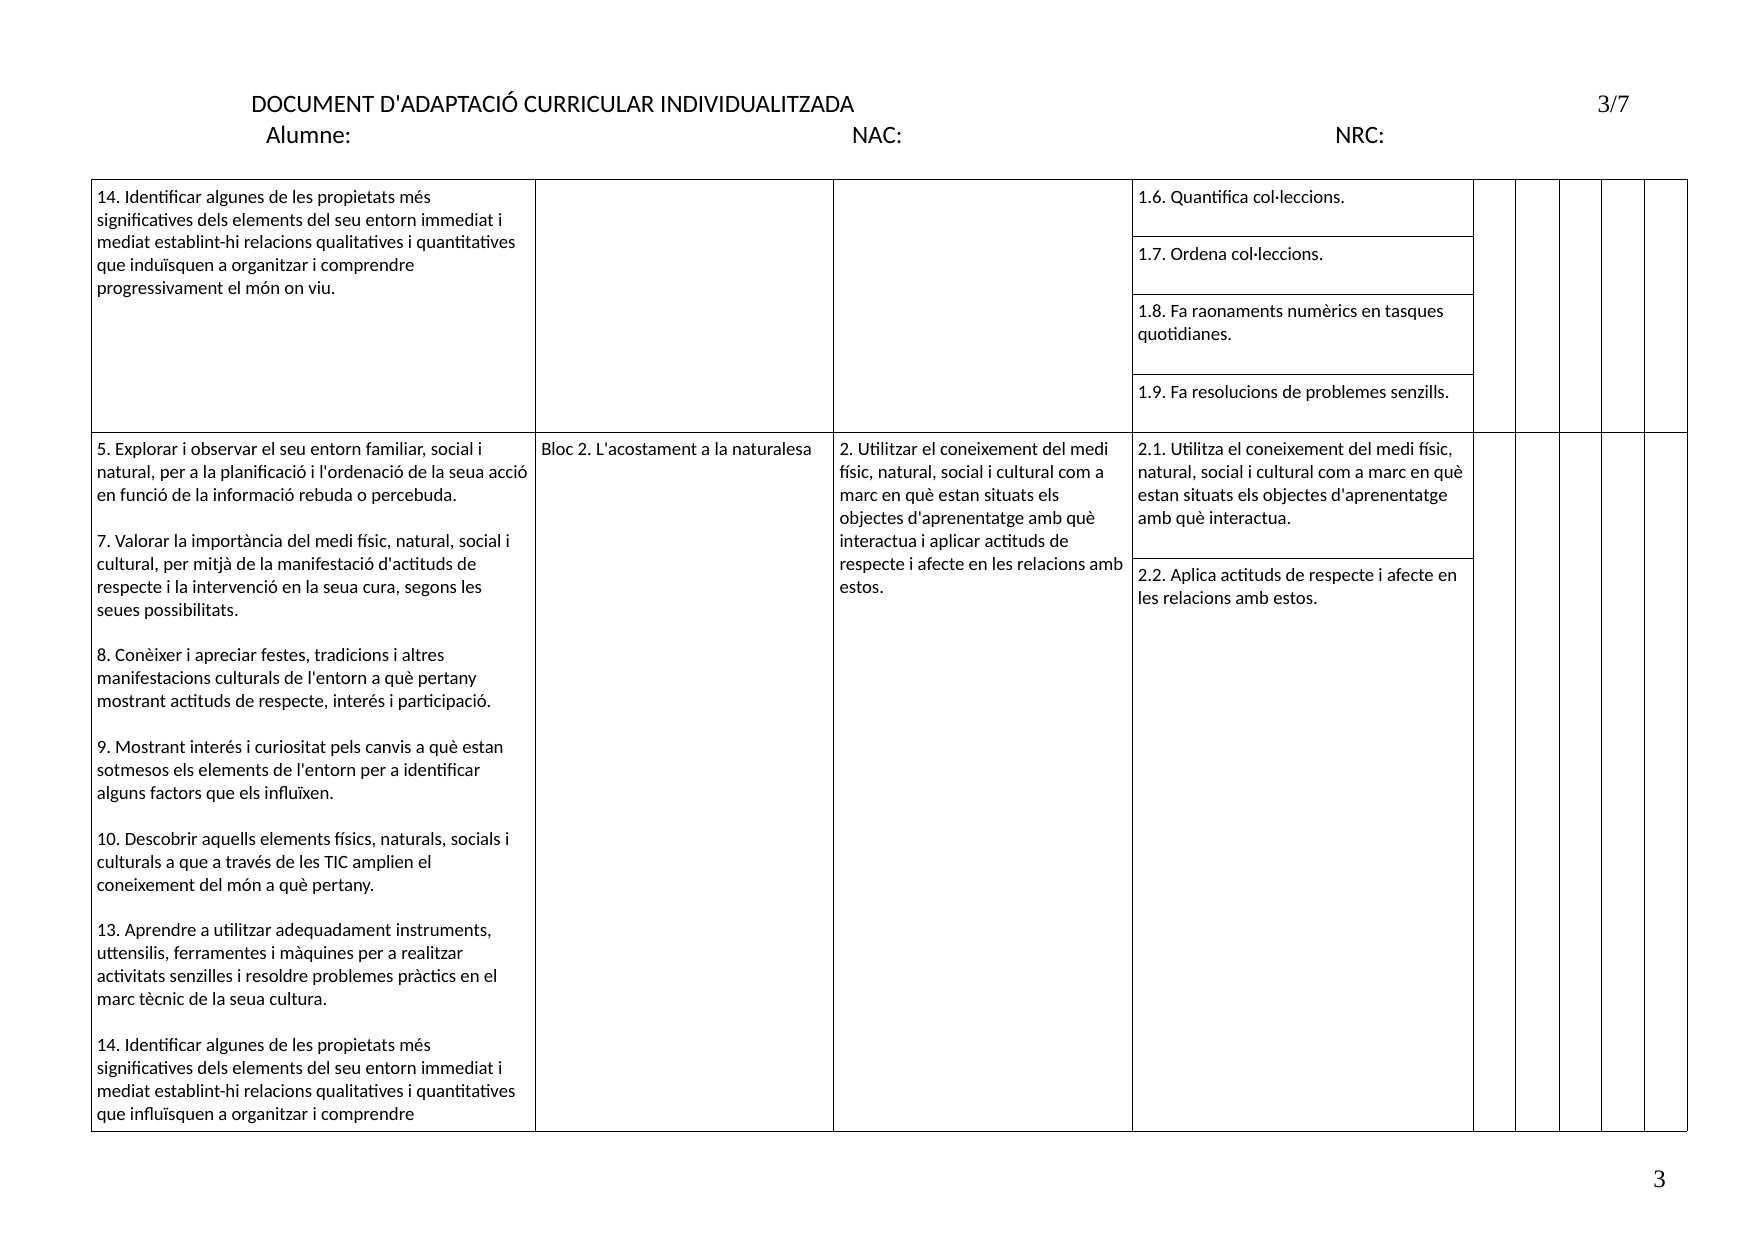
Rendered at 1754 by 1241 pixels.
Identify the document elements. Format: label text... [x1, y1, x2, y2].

table_cell [1602, 180, 1644, 432]
table_cell 2.2. Aplica actituds de respecte i afecte en les relacions amb estos. [1133, 559, 1473, 1131]
table_cell 1.7. Ordena col·leccions. [1133, 237, 1473, 294]
table_cell Bloc 2. L'acostament a la naturalesa [536, 433, 833, 1131]
table_cell [1560, 180, 1601, 432]
table_cell [1645, 180, 1687, 432]
table_cell [1645, 433, 1687, 1131]
table_cell 1.9. Fa resolucions de problemes senzills. [1133, 375, 1473, 432]
table_cell [1516, 433, 1559, 1131]
table_cell [1474, 433, 1515, 1131]
table_cell [536, 180, 833, 432]
table_cell [834, 180, 1132, 432]
table_cell [1602, 433, 1644, 1131]
table_cell [1560, 433, 1601, 1131]
table_cell [1474, 180, 1515, 432]
table_cell 2.1. Utilitza el coneixement del medi físic, natural, social i cultural com a marc en què estan situats els objectes d'aprenentatge amb què interactua. [1133, 433, 1473, 558]
table_cell 1.6. Quantifica col·leccions. [1133, 180, 1473, 236]
table_cell [1516, 180, 1559, 432]
table_cell 14. Identificar algunes de les propietats més significatives dels elements del seu entorn immediat i mediat establint-hi relacions qualitatives i quantitatives que induïsquen a organitzar i comprendre progressivament el món on viu. [92, 180, 535, 432]
table_cell 2. Utilitzar el coneixement del medi físic, natural, social i cultural com a marc en què estan situats els objectes d'aprenentatge amb què interactua i aplicar actituds de respecte i afecte en les relacions amb estos. [834, 433, 1132, 1131]
table_cell 1.8. Fa raonaments numèrics en tasques quotidianes. [1133, 295, 1473, 374]
table_cell 5. Explorar i observar el seu entorn familiar, social i natural, per a la planificació i l'ordenació de la seua acció en funció de la informació rebuda o percebuda. 7. Valorar la importància del medi físic, natural, social i cultural, per mitjà de la manifestació d'actituds de respecte i la intervenció en la seua cura, segons les seues possibilitats. 8. Conèixer i apreciar festes, tradicions i altres manifestacions culturals de l'entorn a què pertany mostrant actituds de respecte, interés i participació. 9. Mostrant interés i curiositat pels canvis a què estan sotmesos els elements de l'entorn per a identificar alguns factors que els influïxen. 10. Descobrir aquells elements físics, naturals, socials i culturals a que a través de les TIC amplien el coneixement del món a què pertany. 13. Aprendre a utilitzar adequadament instruments, uttensilis, ferramentes i màquines per a realitzar activitats senzilles i resoldre problemes pràctics en el marc tècnic de la seua cultura. 14. Identificar algunes de les propietats més significatives dels elements del seu entorn immediat i mediat establint-hi relacions qualitatives i quantitatives que influïsquen a organitzar i comprendre [92, 433, 535, 1131]
